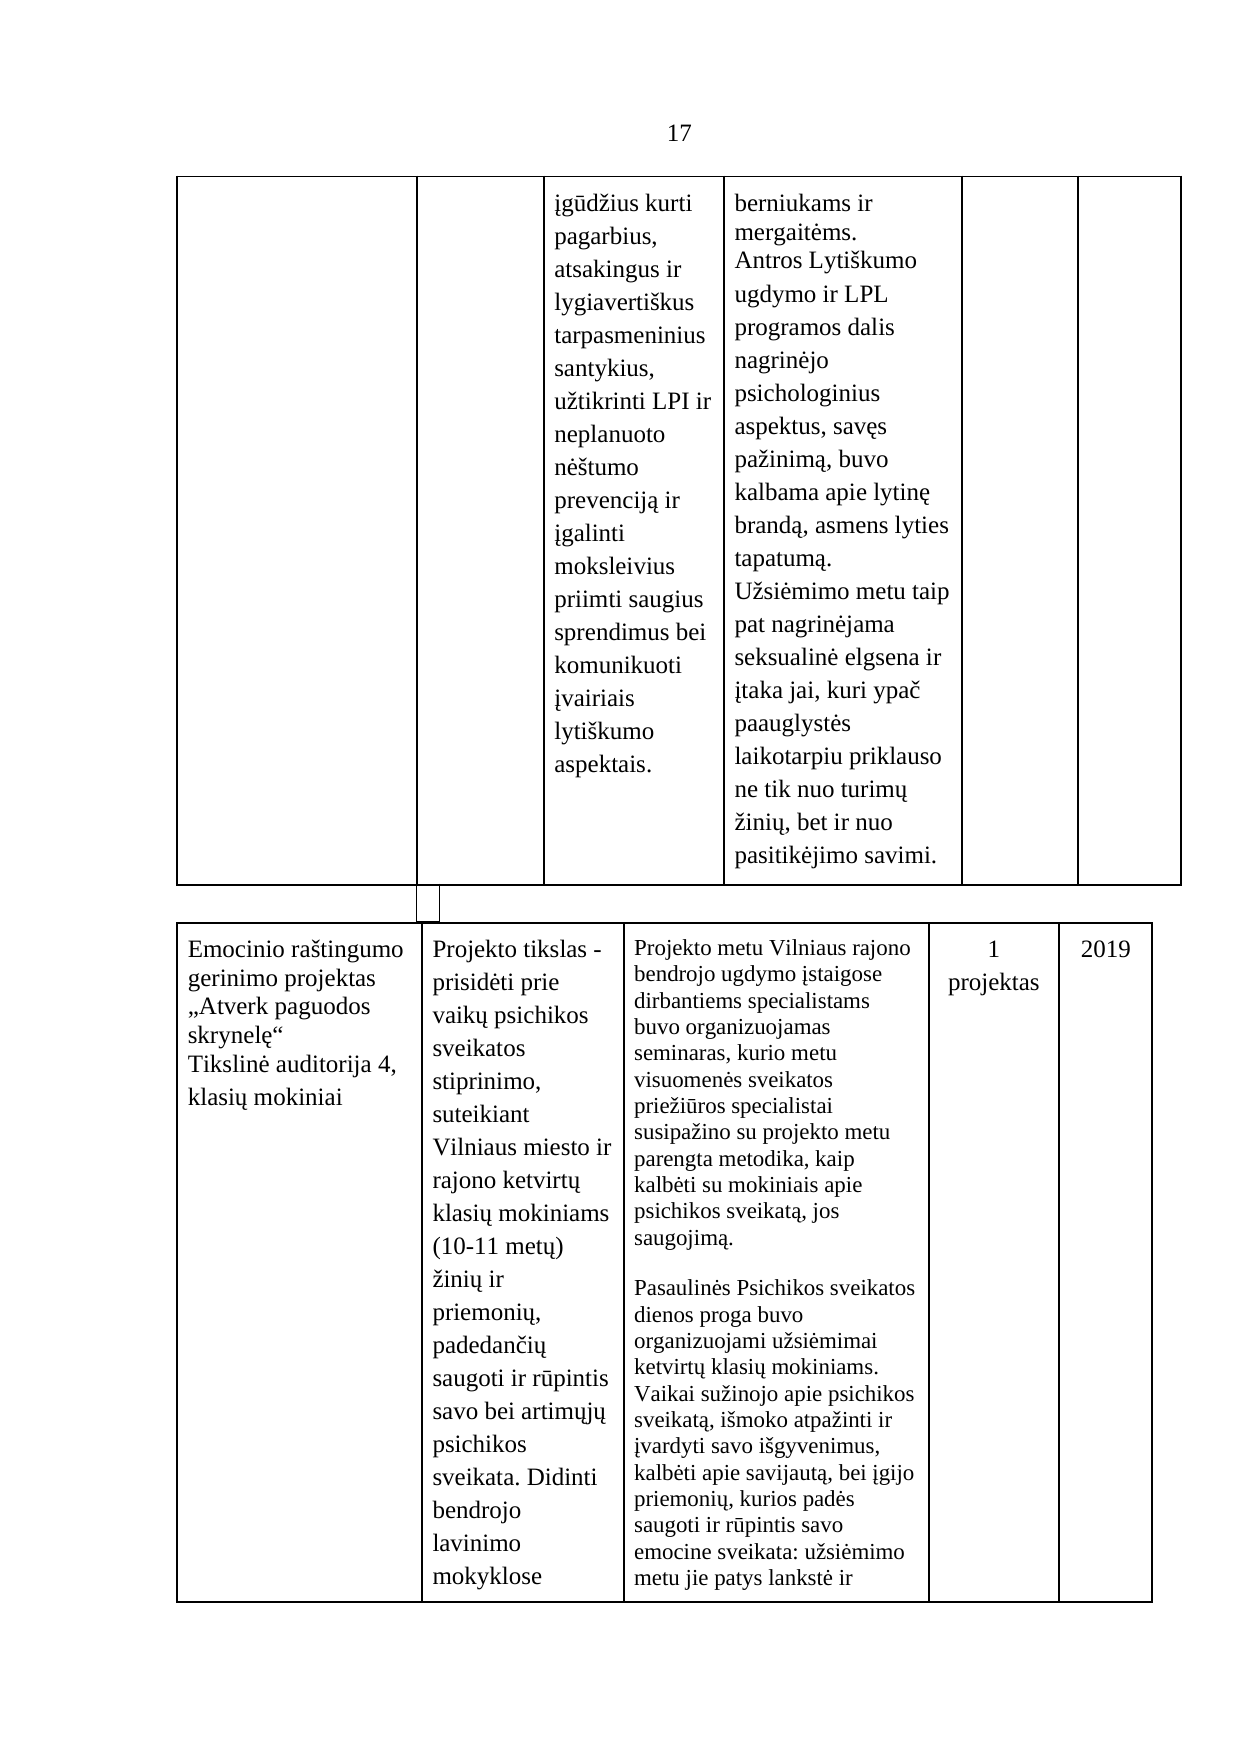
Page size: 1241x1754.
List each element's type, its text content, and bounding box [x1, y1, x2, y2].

table_cell [418, 177, 543, 883]
table_cell [417, 886, 439, 921]
table_header Projekto tikslas - prisidėti prie vaikų psichikos sveikatos stiprinimo, suteikiant Vilniaus miesto ir rajono ketvirtų klasių mokiniams (10-11 metų) žinių ir priemonių, padedančių saugoti ir rūpintis savo bei artimųjų psichikos sveikata. Didinti bendrojo lavinimo mokyklose [423, 924, 623, 1601]
table_cell [724, 886, 962, 921]
table_cell [177, 886, 416, 921]
table_cell [1078, 886, 1181, 921]
table_cell [962, 886, 1078, 921]
table_header 1 projektas [930, 924, 1058, 1601]
table_cell [178, 177, 416, 883]
table_cell [440, 886, 544, 921]
table_cell įgūdžius kurti pagarbius, atsakingus ir lygiavertiškus tarpasmeninius santykius, užtikrinti LPI ir neplanuoto nėštumo prevenciją ir įgalinti moksleivius priimti saugius sprendimus bei komunikuoti įvairiais lytiškumo aspektais. [545, 177, 723, 883]
table_header 2019 [1060, 924, 1151, 1601]
table_header Emocinio raštingumo gerinimo projektas „Atverk paguodos skrynelę“ Tikslinė auditorija 4, klasių mokiniai [178, 924, 421, 1601]
table_cell [544, 886, 724, 921]
table_cell [1079, 177, 1180, 883]
table_header Projekto metu Vilniaus rajono bendrojo ugdymo įstaigose dirbantiems specialistams buvo organizuojamas seminaras, kurio metu visuomenės sveikatos priežiūros specialistai susipažino su projekto metu parengta metodika, kaip kalbėti su mokiniais apie psichikos sveikatą, jos saugojimą. Pasaulinės Psichikos sveikatos dienos proga buvo organizuojami užsiėmimai ketvirtų klasių mokiniams. Vaikai sužinojo apie psichikos sveikatą, išmoko atpažinti ir įvardyti savo išgyvenimus, kalbėti apie savijautą, bei įgijo priemonių, kurios padės saugoti ir rūpintis savo emocine sveikata: užsiėmimo metu jie patys lankstė ir [625, 924, 928, 1601]
table_cell berniukams ir mergaitėms. Antros Lytiškumo ugdymo ir LPL programos dalis nagrinėjo psichologinius aspektus, savęs pažinimą, buvo kalbama apie lytinę brandą, asmens lyties tapatumą. Užsiėmimo metu taip pat nagrinėjama seksualinė elgsena ir įtaka jai, kuri ypač paauglystės laikotarpiu priklauso ne tik nuo turimų žinių, bet ir nuo pasitikėjimo savimi. [725, 177, 961, 883]
table_cell [963, 177, 1077, 883]
